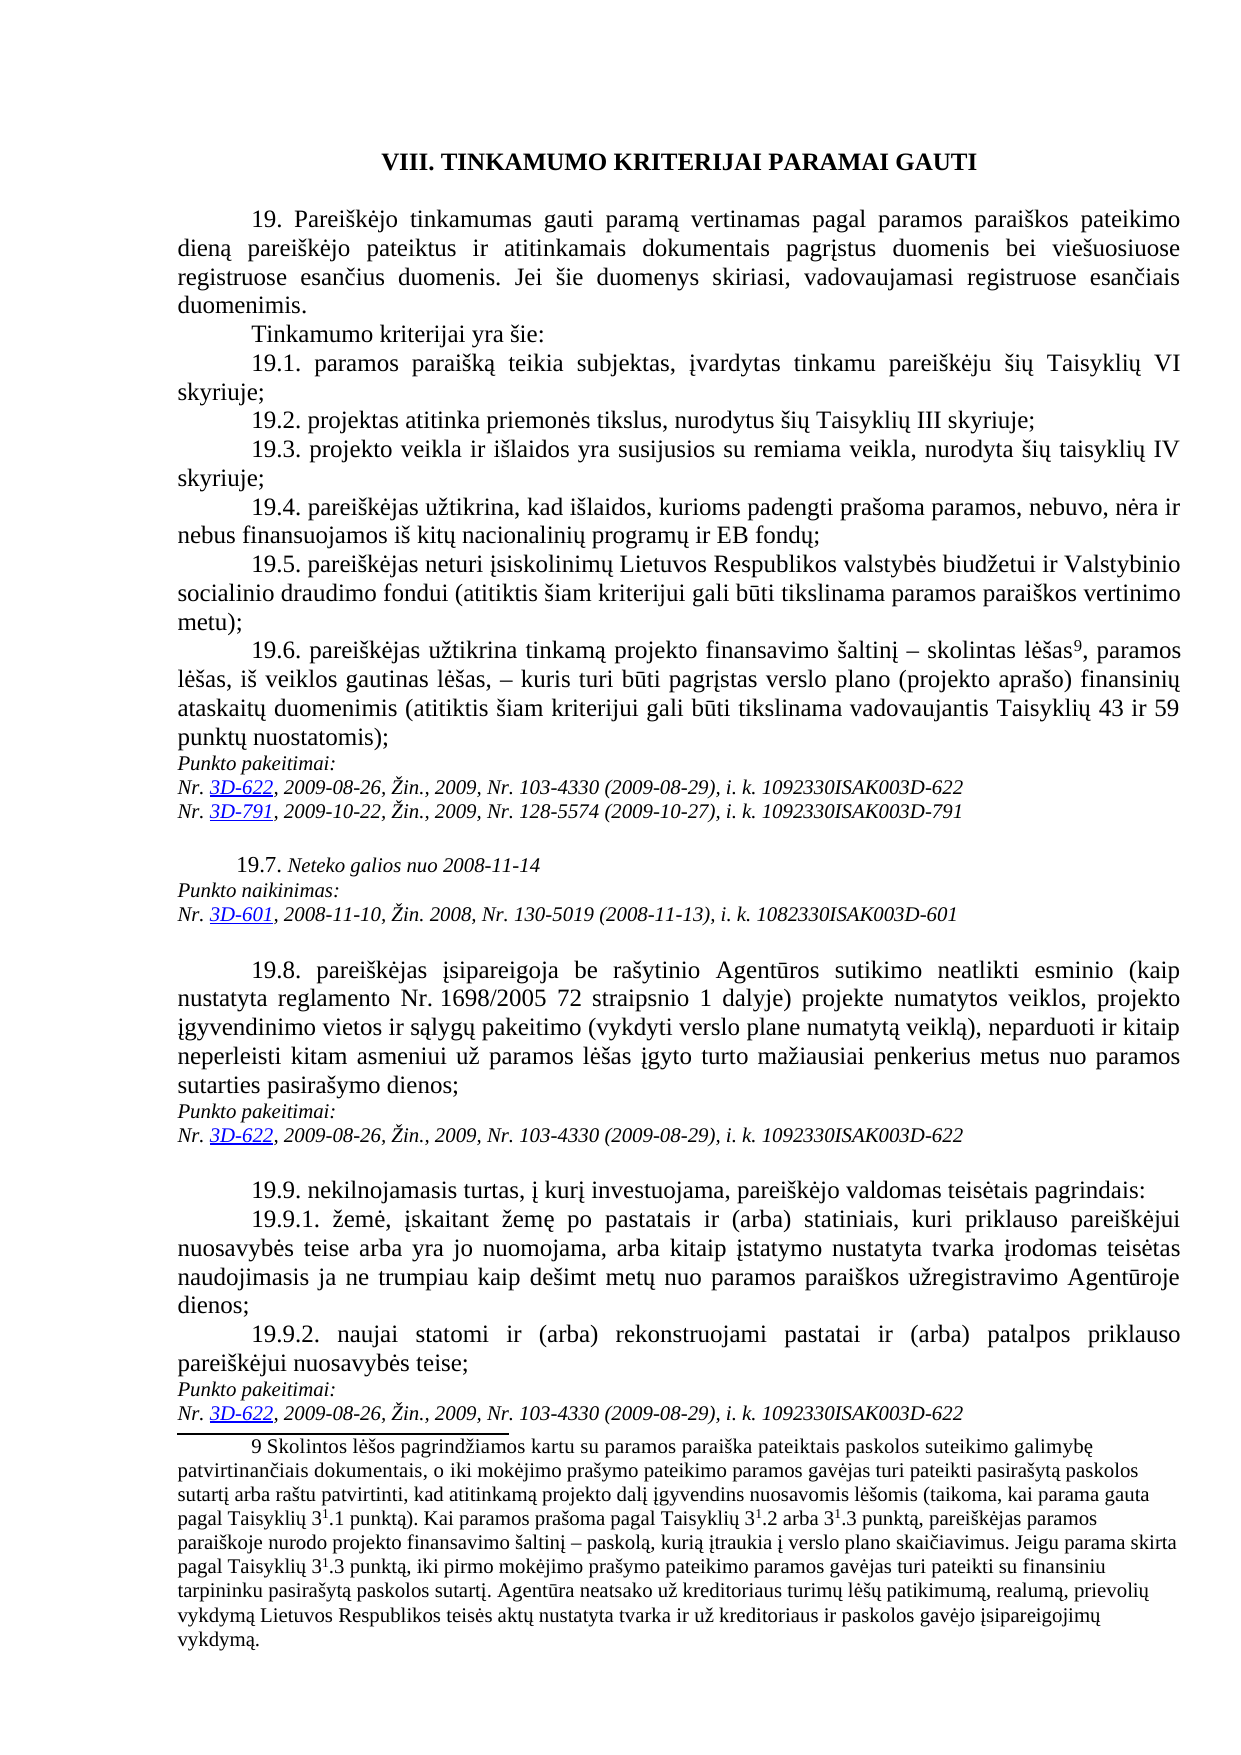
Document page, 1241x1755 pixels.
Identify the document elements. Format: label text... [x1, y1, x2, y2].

text 19.6. pareiškėjas užtikrina tinkamą projekto finansavimo šaltinį – skolintas lėšas, paramos lėšas, iš veiklos gautinas lėšas, – kuris turi būti pagrįstas verslo plano (projekto aprašo) finansinių ataskaitų duomenimis (atitiktis šiam kriterijui gali būti tikslinama vadovaujantis Taisyklių 43 ir 59 punktų nuostatomis); [177, 636, 1181, 751]
text 19.3. projekto veikla ir išlaidos yra susijusios su remiama veikla, nurodyta šių taisyklių IV skyriuje; [177, 434, 1181, 492]
text 19.4. pareiškėjas užtikrina, kad išlaidos, kurioms padengti prašoma paramos, nebuvo, nėra ir nebus finansuojamos iš kitų nacionalinių programų ir EB fondų; [177, 492, 1181, 549]
text Punkto pakeitimai: [177, 1098, 1181, 1123]
text Tinkamumo kriterijai yra šie: [177, 319, 1181, 348]
text Punkto naikinimas: [177, 878, 1181, 902]
text 19.9.2. naujai statomi ir (arba) rekonstruojami pastatai ir (arba) patalpos priklauso pareiškėjui nuosavybės teise; [177, 1319, 1181, 1377]
text Nr. 3D-622, 2009-08-26, Žin., 2009, Nr. 103-4330 (2009-08-29), i. k. 1092330ISAK003D-622 [177, 775, 1181, 799]
text Nr. 3D-622, 2009-08-26, Žin., 2009, Nr. 103-4330 (2009-08-29), i. k. 1092330ISAK003D-622 [177, 1401, 1181, 1425]
text Nr. 3D-622, 2009-08-26, Žin., 2009, Nr. 103-4330 (2009-08-29), i. k. 1092330ISAK003D-622 [177, 1123, 1181, 1147]
text Nr. 3D-601, 2008-11-10, Žin. 2008, Nr. 130-5019 (2008-11-13), i. k. 1082330ISAK003D-601 [177, 902, 1181, 926]
text 19.7. Neteko galios nuo 2008-11-14 [177, 852, 1181, 878]
text 19.2. projektas atitinka priemonės tikslus, nurodytus šių Taisyklių III skyriuje; [177, 406, 1181, 434]
text 19.9. nekilnojamasis turtas, į kurį investuojama, pareiškėjo valdomas teisėtais pagrindais: [177, 1175, 1181, 1204]
text Nr. 3D-791, 2009-10-22, Žin., 2009, Nr. 128-5574 (2009-10-27), i. k. 1092330ISAK003D-791 [177, 799, 1181, 823]
text 19.8. pareiškėjas įsipareigoja be rašytinio Agentūros sutikimo neatlikti esminio (kaip nustatyta reglamento Nr. 1698/2005 72 straipsnio 1 dalyje) projekte numatytos veiklos, projekto įgyvendinimo vietos ir sąlygų pakeitimo (vykdyti verslo plane numatytą veiklą), neparduoti ir kitaip neperleisti kitam asmeniui už paramos lėšas įgyto turto mažiausiai penkerius metus nuo paramos sutarties pasirašymo dienos; [177, 955, 1181, 1098]
text 19.5. pareiškėjas neturi įsiskolinimų Lietuvos Respublikos valstybės biudžetui ir Valstybinio socialinio draudimo fondui (atitiktis šiam kriterijui gali būti tikslinama paramos paraiškos vertinimo metu); [177, 549, 1181, 636]
text 19. Pareiškėjo tinkamumas gauti paramą vertinamas pagal paramos paraiškos pateikimo dieną pareiškėjo pateiktus ir atitinkamais dokumentais pagrįstus duomenis bei viešuosiuose registruose esančius duomenis. Jei šie duomenys skiriasi, vadovaujamasi registruose esančiais duomenimis. [177, 204, 1181, 319]
text Punkto pakeitimai: [177, 1377, 1181, 1401]
text Skolintos lėšos pagrindžiamos kartu su paramos paraiška pateiktais paskolos suteikimo galimybę patvirtinančiais dokumentais, o iki mokėjimo prašymo pateikimo paramos gavėjas turi pateikti pasirašytą paskolos sutartį arba raštu patvirtinti, kad atitinkamą projekto dalį įgyvendins nuosavomis lėšomis (taikoma, kai parama gauta pagal Taisyklių 31.1 punktą). Kai paramos prašoma pagal Taisyklių 31.2 arba 31.3 punktą, pareiškėjas paramos paraiškoje nurodo projekto finansavimo šaltinį – paskolą, kurią įtraukia į verslo plano skaičiavimus. Jeigu parama skirta pagal Taisyklių 31.3 punktą, iki pirmo mokėjimo prašymo pateikimo paramos gavėjas turi pateikti su finansiniu tarpininku pasirašytą paskolos sutartį. Agentūra neatsako už kreditoriaus turimų lėšų patikimumą, realumą, prievolių vykdymą Lietuvos Respublikos teisės aktų nustatyta tvarka ir už kreditoriaus ir paskolos gavėjo įsipareigojimų vykdymą. [177, 1434, 1181, 1651]
text VIII. TINKAMUMO KRITERIJAI PARAMAI GAUTI [177, 147, 1181, 176]
text 19.1. paramos paraišką teikia subjektas, įvardytas tinkamu pareiškėju šių Taisyklių VI skyriuje; [177, 348, 1181, 406]
text 19.9.1. žemė, įskaitant žemę po pastatais ir (arba) statiniais, kuri priklauso pareiškėjui nuosavybės teise arba yra jo nuomojama, arba kitaip įstatymo nustatyta tvarka įrodomas teisėtas naudojimasis ja ne trumpiau kaip dešimt metų nuo paramos paraiškos užregistravimo Agentūroje dienos; [177, 1204, 1181, 1319]
text Punkto pakeitimai: [177, 751, 1181, 775]
